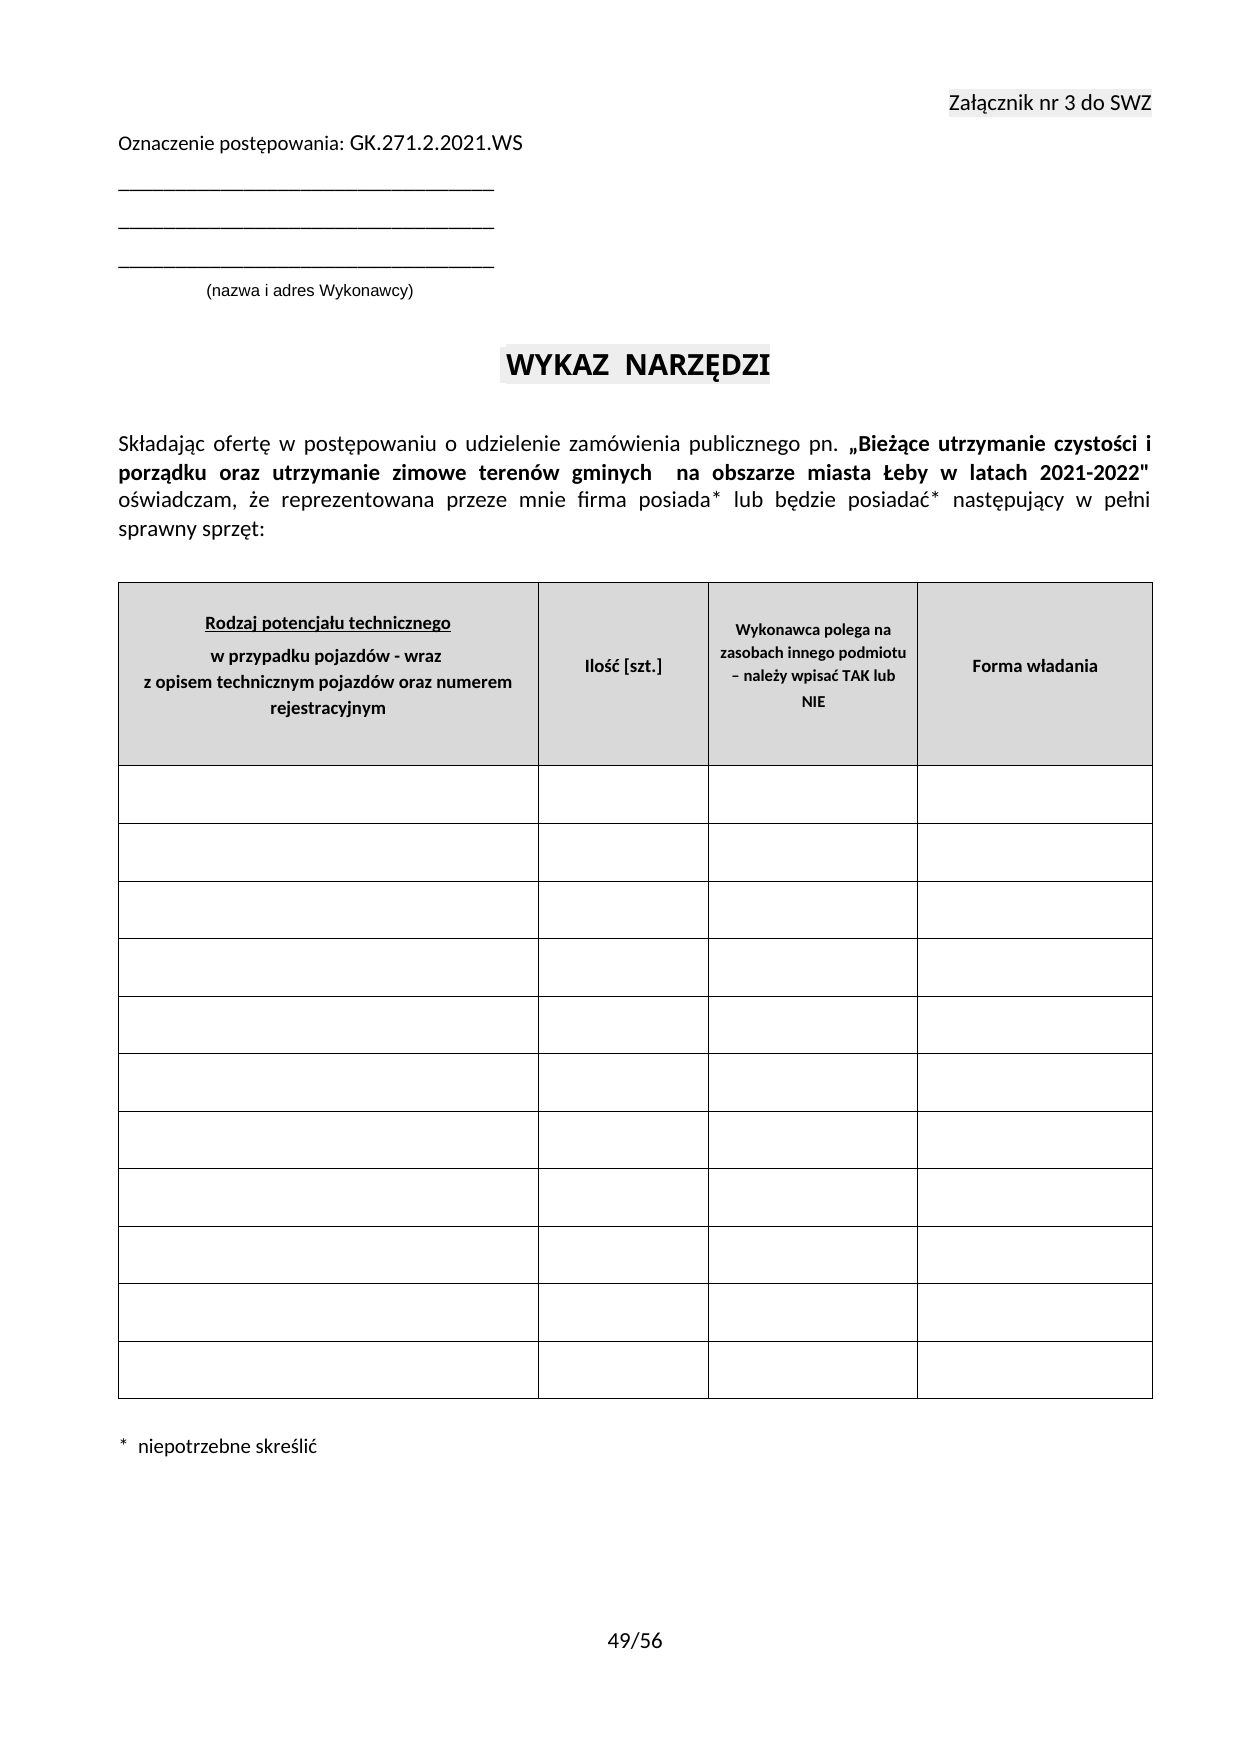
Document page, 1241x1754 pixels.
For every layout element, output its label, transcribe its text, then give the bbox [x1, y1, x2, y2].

table_cell [539, 824, 708, 881]
table_cell [539, 1169, 708, 1226]
text _________________________________ [118, 204, 1144, 233]
list * niepotrzebne skreślić [118, 1433, 1152, 1459]
table_cell [119, 939, 538, 996]
table_cell [539, 1342, 708, 1398]
table_cell [539, 1054, 708, 1111]
table_cell [709, 1284, 917, 1341]
table_cell [119, 997, 538, 1053]
text _________________________________ [118, 243, 1144, 271]
table_cell [539, 997, 708, 1053]
table_cell [119, 1054, 538, 1111]
table_cell [539, 1227, 708, 1283]
table_cell [539, 1284, 708, 1341]
text WYKAZ NARZĘDZI [118, 344, 506, 384]
table_cell [709, 766, 917, 823]
table_cell [709, 1227, 917, 1283]
table_cell [709, 939, 917, 996]
table_header Ilość [szt.] [539, 583, 708, 765]
table_cell [918, 766, 1152, 823]
table_cell [918, 939, 1152, 996]
table_cell [918, 882, 1152, 938]
table_cell [539, 939, 708, 996]
table_cell [119, 1342, 538, 1398]
text Oznaczenie postępowania: GK.271.2.2021.WS [118, 128, 1122, 156]
table_cell [918, 1054, 1152, 1111]
table_cell [918, 824, 1152, 881]
table_header Forma władania [918, 583, 1152, 765]
table_cell [119, 766, 538, 823]
table_cell [918, 1342, 1152, 1398]
text WYKAZ NARZĘDZI [770, 344, 1152, 384]
table_cell [709, 1342, 917, 1398]
table_cell [709, 1169, 917, 1226]
table_cell [709, 1112, 917, 1168]
table_cell [709, 1054, 917, 1111]
table_cell [119, 882, 538, 938]
table_cell [918, 1112, 1152, 1168]
table_cell [709, 997, 917, 1053]
table_cell [539, 882, 708, 938]
table_cell [918, 1169, 1152, 1226]
table_header Wykonawca polega na zasobach innego podmiotu – należy wpisać TAK lub NIE [709, 583, 917, 765]
table_header Rodzaj potencjału technicznego w przypadku pojazdów - wraz z opisem technicznym pojazdów oraz numerem rejestracyjnym [119, 583, 538, 765]
table_cell [119, 1284, 538, 1341]
table_cell [539, 766, 708, 823]
table_cell [918, 997, 1152, 1053]
table_cell [119, 1169, 538, 1226]
table_cell [709, 882, 917, 938]
table_cell [119, 1112, 538, 1168]
table_cell [709, 824, 917, 881]
text (nazwa i adres Wykonawcy) [118, 281, 1144, 300]
table_cell [119, 824, 538, 881]
table_cell [918, 1227, 1152, 1283]
table_cell [539, 1112, 708, 1168]
table_cell [119, 1227, 538, 1283]
text Załącznik nr 3 do SWZ [118, 88, 1152, 117]
text _________________________________ [118, 166, 1144, 194]
table_cell [918, 1284, 1152, 1341]
text Składając ofertę w postępowaniu o udzielenie zamówienia publicznego pn. „Bieżące utrzymanie czystości i porządku oraz utrzymanie zimowe terenów gminych na obszarze miasta Łeby w latach 2021-2022" oświadczam, że reprezentowana przeze mnie firma posiada* lub będzie posiadać* następujący w pełni sprawny sprzęt: [118, 429, 1152, 542]
